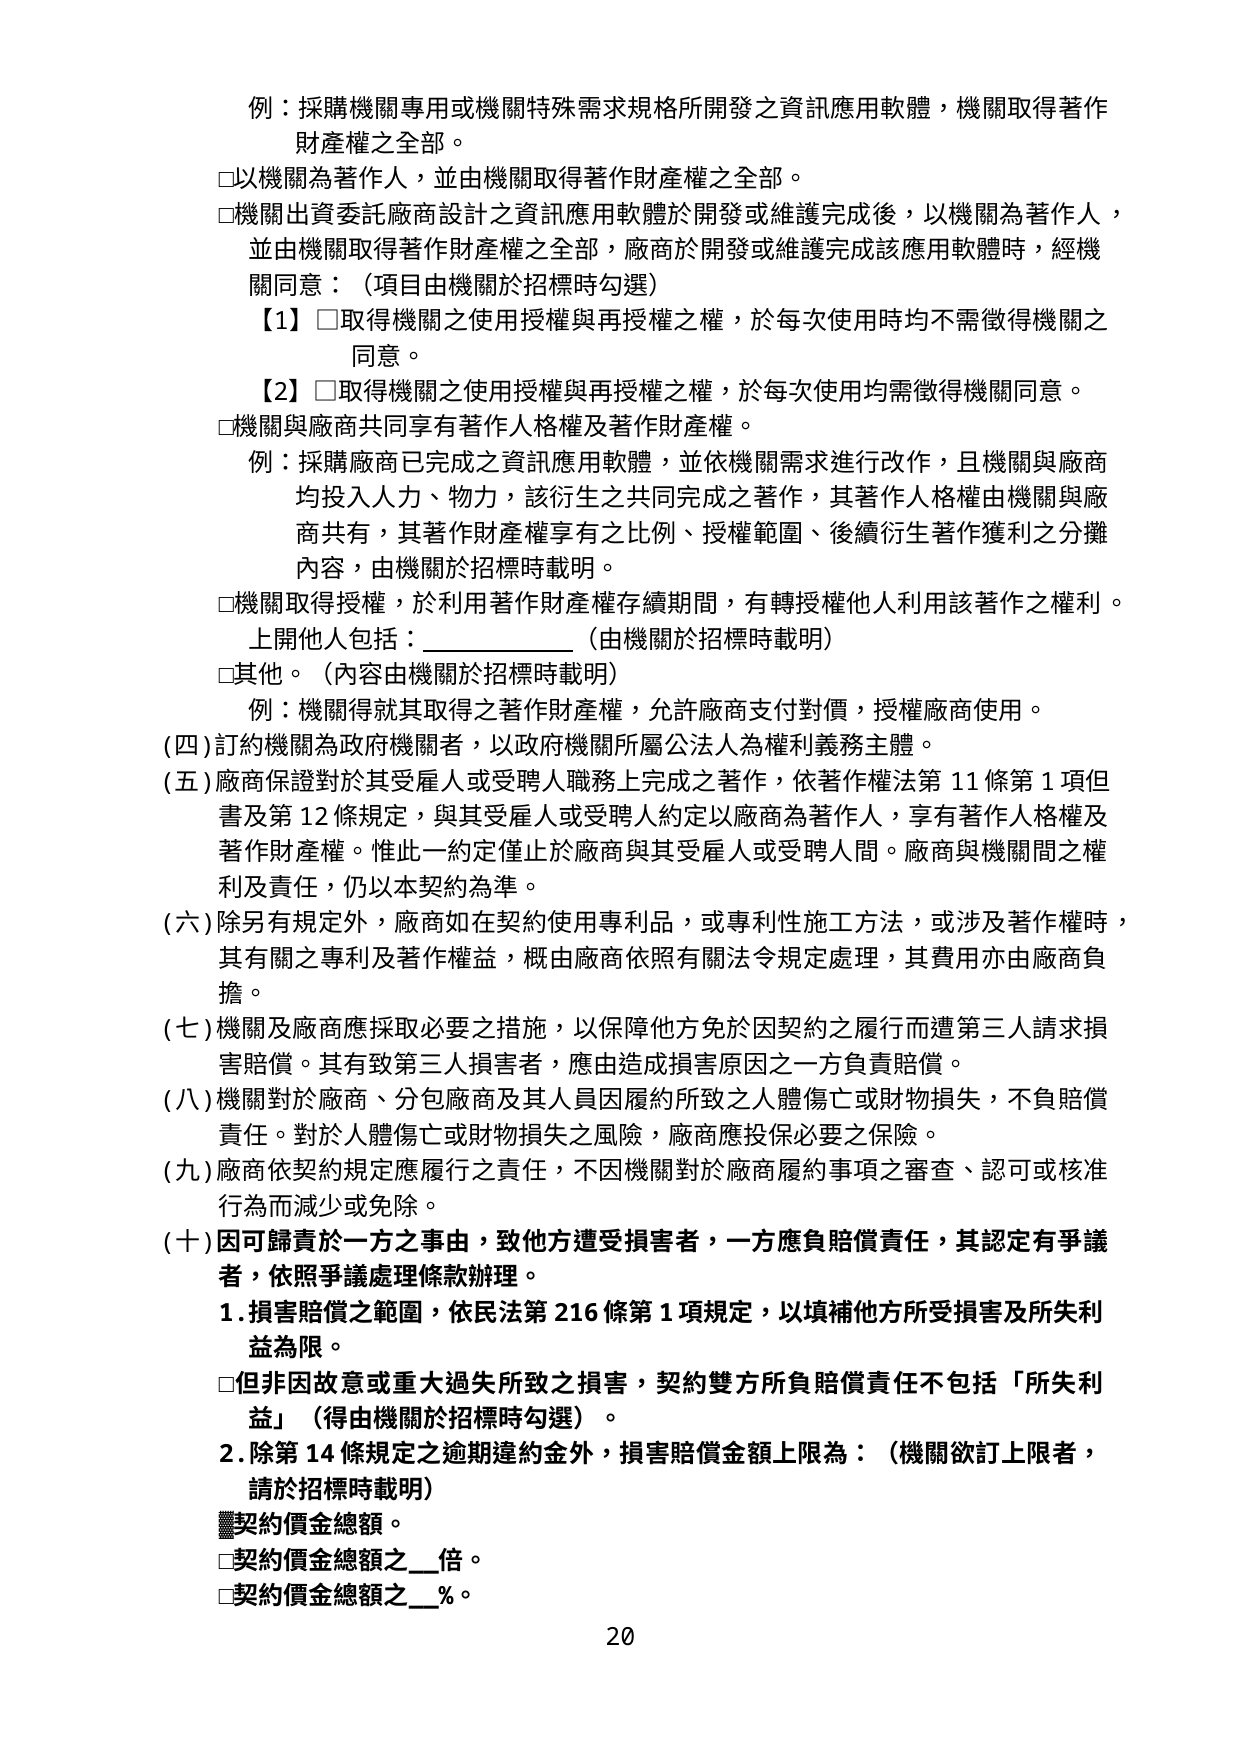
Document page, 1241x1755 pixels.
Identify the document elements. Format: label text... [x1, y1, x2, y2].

text (五)廠商保證對於其受雇人或受聘人職務上完成之著作，依著作權法第11條第1項但書及第12條規定，與其受雇人或受聘人約定以廠商為著作人，享有著作人格權及著作財產權。惟此一約定僅止於廠商與其受雇人或受聘人間。廠商與機關間之權利及責任，仍以本契約為準。 [159, 762, 1110, 903]
text □契約價金總額之__倍。 [218, 1541, 1104, 1576]
text □機關與廠商共同享有著作人格權及著作財產權。 [218, 407, 1104, 443]
text (四)訂約機關為政府機關者，以政府機關所屬公法人為權利義務主體。 [159, 726, 1110, 762]
text □其他。（內容由機關於招標時載明） [218, 655, 1104, 691]
text 例：機關得就其取得之著作財產權，允許廠商支付對價，授權廠商使用。 [248, 691, 1110, 726]
text ▓契約價金總額。 [218, 1505, 1104, 1541]
text 1.損害賠償之範圍，依民法第216條第1項規定，以填補他方所受損害及所失利益為限。 [218, 1293, 1104, 1364]
text (六)除另有規定外，廠商如在契約使用專利品，或專利性施工方法，或涉及著作權時，其有關之專利及著作權益，概由廠商依照有關法令規定處理，其費用亦由廠商負擔。 [159, 903, 1110, 1009]
text 2.除第14條規定之逾期違約金外，損害賠償金額上限為：（機關欲訂上限者，請於招標時載明） [218, 1434, 1104, 1505]
text □以機關為著作人，並由機關取得著作財產權之全部。 [218, 159, 1104, 195]
text (十)因可歸責於一方之事由，致他方遭受損害者，一方應負賠償責任，其認定有爭議者，依照爭議處理條款辦理。 [159, 1222, 1110, 1293]
text (九)廠商依契約規定應履行之責任，不因機關對於廠商履約事項之審查、認可或核准行為而減少或免除。 [159, 1151, 1110, 1222]
text 【2】□取得機關之使用授權與再授權之權，於每次使用均需徵得機關同意。 [248, 372, 1110, 407]
text □但非因故意或重大過失所致之損害，契約雙方所負賠償責任不包括「所失利益」（得由機關於招標時勾選）。 [218, 1364, 1104, 1434]
text □契約價金總額之__%。 [218, 1576, 1104, 1612]
text 例：採購廠商已完成之資訊應用軟體，並依機關需求進行改作，且機關與廠商均投入人力、物力，該衍生之共同完成之著作，其著作人格權由機關與廠商共有，其著作財產權享有之比例、授權範圍、後續衍生著作獲利之分攤內容，由機關於招標時載明。 [248, 443, 1110, 584]
text 例：採購機關專用或機關特殊需求規格所開發之資訊應用軟體，機關取得著作財產權之全部。 [248, 89, 1110, 159]
text □機關取得授權，於利用著作財產權存續期間，有轉授權他人利用該著作之權利。上開他人包括： （由機關於招標時載明） [218, 584, 1104, 655]
text (八)機關對於廠商、分包廠商及其人員因履約所致之人體傷亡或財物損失，不負賠償責任。對於人體傷亡或財物損失之風險，廠商應投保必要之保險。 [159, 1080, 1110, 1151]
text (七)機關及廠商應採取必要之措施，以保障他方免於因契約之履行而遭第三人請求損害賠償。其有致第三人損害者，應由造成損害原因之一方負責賠償。 [159, 1009, 1110, 1080]
text □機關出資委託廠商設計之資訊應用軟體於開發或維護完成後，以機關為著作人，並由機關取得著作財產權之全部，廠商於開發或維護完成該應用軟體時，經機關同意：（項目由機關於招標時勾選） [218, 195, 1104, 301]
text 【1】□取得機關之使用授權與再授權之權，於每次使用時均不需徵得機關之同意。 [248, 301, 1110, 372]
